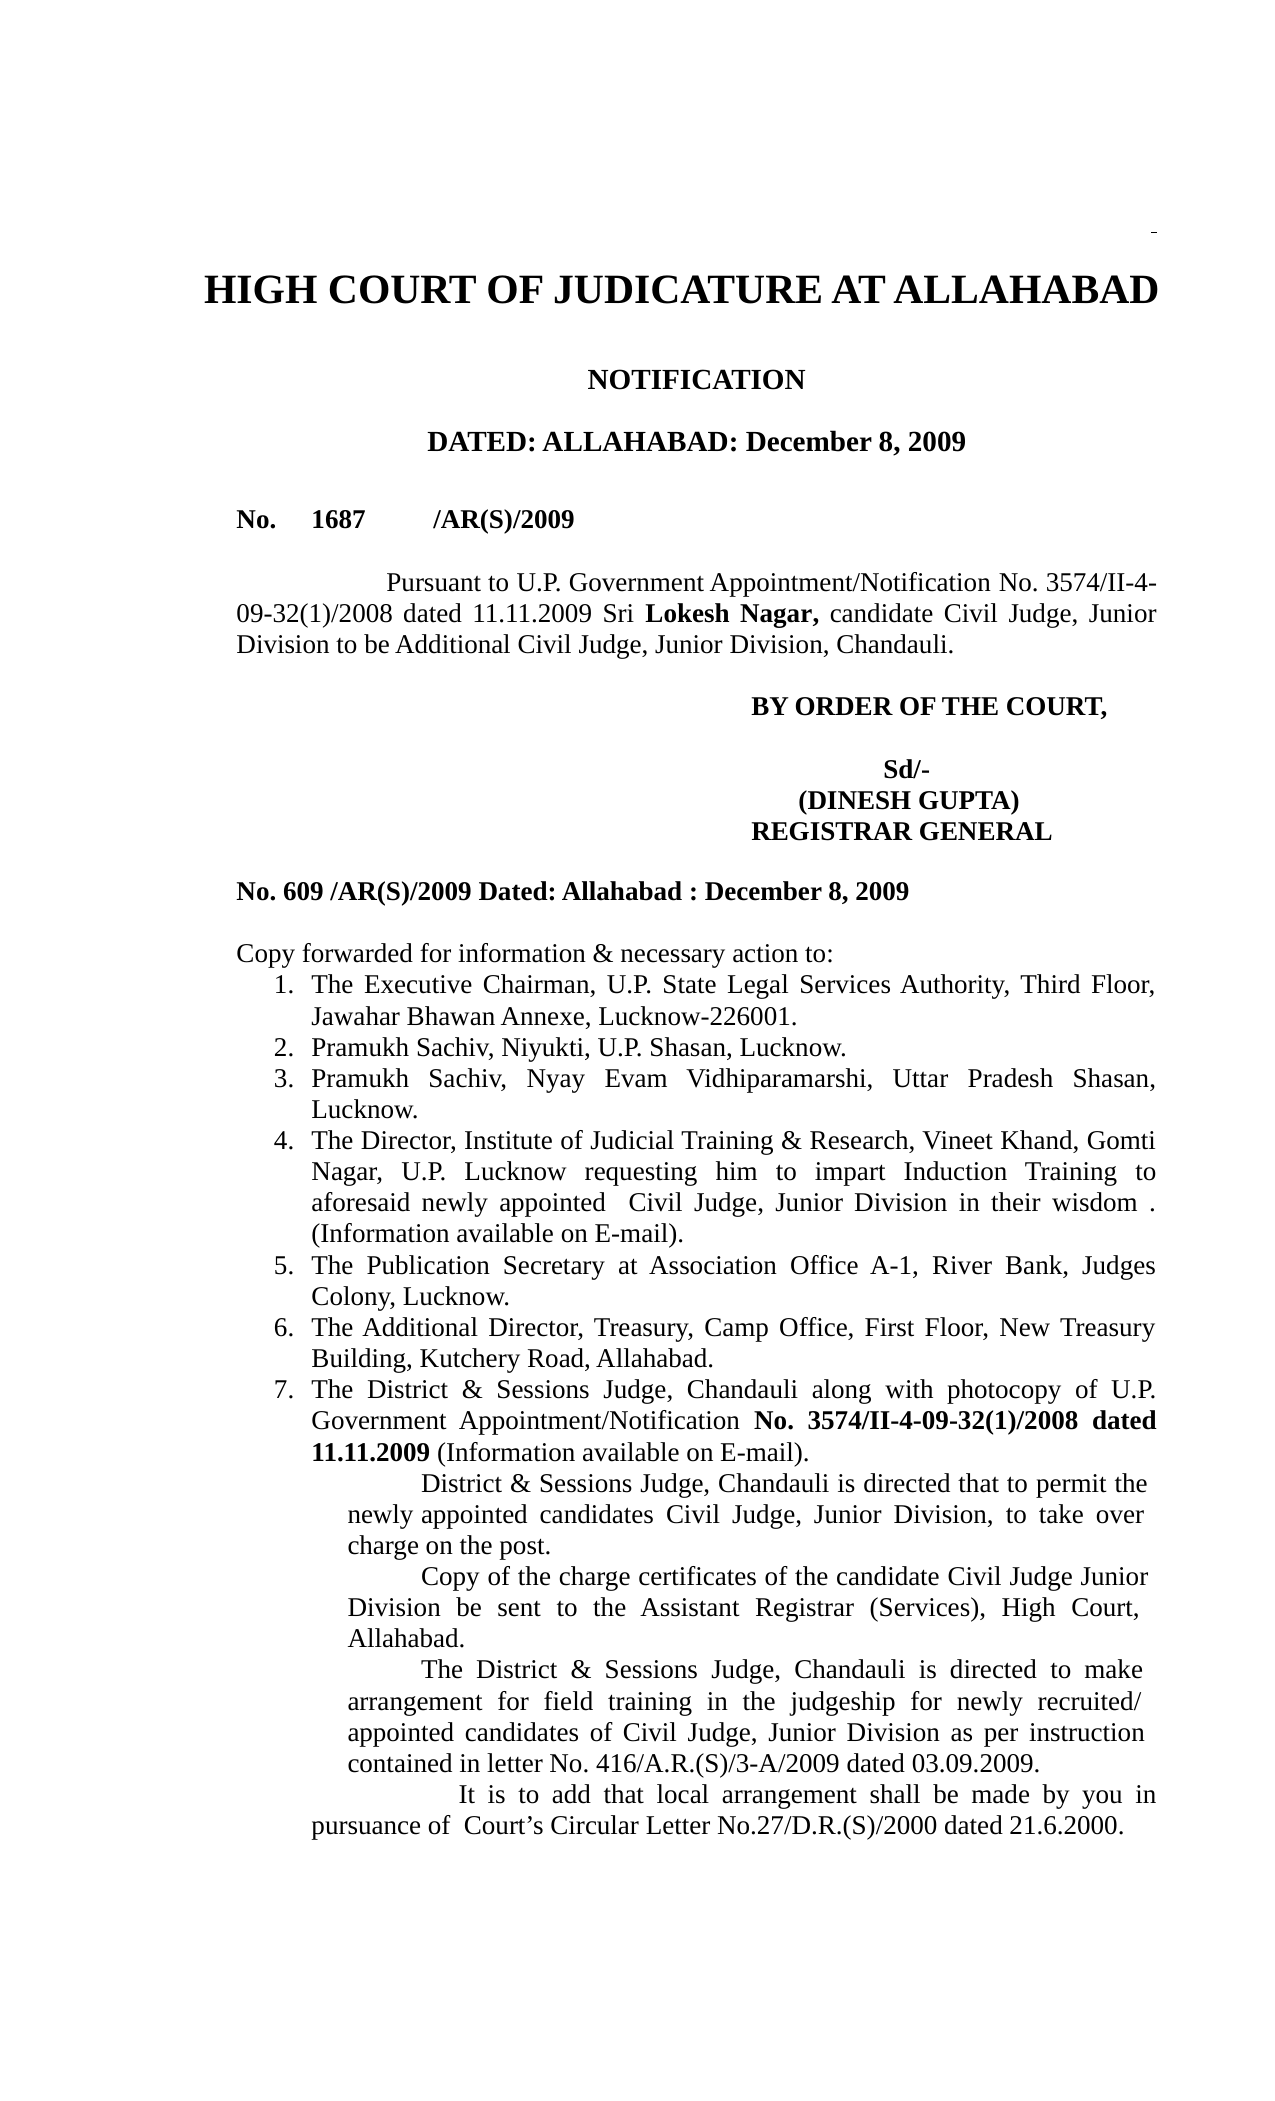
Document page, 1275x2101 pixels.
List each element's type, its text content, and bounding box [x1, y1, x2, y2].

text The District & Sessions Judge, Chandauli is directed to make arrangement for field training in the judgeship for newly recruited/ appointed candidates of Civil Judge, Junior Division as per instruction contained in letter No. 416/A.R.(S)/3-A/2009 dated 03.09.2009. [236, 1654, 1157, 1778]
text Copy of the charge certificates of the candidate Civil Judge Junior Division be sent to the Assistant Registrar (Services), High Court, Allahabad. [236, 1560, 1157, 1654]
subtitle No. 609 /AR(S)/2009 Dated: Allahabad : December 8, 2009 [236, 875, 1154, 906]
text REGISTRAR GENERAL [236, 815, 1157, 846]
text District & Sessions Judge, Chandauli is directed that to permit the newly appointed candidates Civil Judge, Junior Division, to take over charge on the post. [236, 1467, 1157, 1560]
text Sd/- [236, 753, 1159, 784]
list Pramukh Sachiv, Niyukti, U.P. Shasan, Lucknow. [274, 1031, 1157, 1062]
table_header /AR(S)/2009 [422, 504, 614, 535]
text (DINESH GUPTA) [236, 784, 1159, 815]
text BY ORDER OF THE COURT, [236, 691, 1157, 722]
list The Additional Director, Treasury, Camp Office, First Floor, New Treasury Building, Kutchery Road, Allahabad. [274, 1311, 1157, 1373]
title HIGH COURT OF JUDICATURE AT ALLAHABAD [199, 265, 1165, 313]
subtitle NOTIFICATION [236, 362, 1157, 395]
list The Director, Institute of Judicial Training & Research, Vineet Khand, Gomti Nagar, U.P. Lucknow requesting him to impart Induction Training to aforesaid newly appointed Civil Judge, Junior Division in their wisdom . (Information available on E-mail). [274, 1124, 1157, 1249]
text Pursuant to U.P. Government Appointment/Notification No. 3574/II-4-09-32(1)/2008 dated 11.11.2009 Sri Lokesh Nagar, candidate Civil Judge, Junior Division to be Additional Civil Judge, Junior Division, Chandauli. [236, 566, 1157, 659]
list The District & Sessions Judge, Chandauli along with photocopy of U.P. Government Appointment/Notification No. 3574/II-4-09-32(1)/2008 dated 11.11.2009 (Information available on E-mail). [274, 1373, 1157, 1467]
list The Publication Secretary at Association Office A-1, River Bank, Judges Colony, Lucknow. [274, 1249, 1157, 1311]
text It is to add that local arrangement shall be made by you in pursuance of Court’s Circular Letter No.27/D.R.(S)/2000 dated 21.6.2000. [311, 1778, 1157, 1841]
subtitle DATED: ALLAHABAD: December 8, 2009 [236, 424, 1157, 458]
table_header No. [225, 504, 292, 535]
text Copy forwarded for information & necessary action to: [236, 937, 1157, 968]
table_header 1687 [293, 504, 422, 535]
list Pramukh Sachiv, Nyay Evam Vidhiparamarshi, Uttar Pradesh Shasan, Lucknow. [274, 1062, 1157, 1124]
list The Executive Chairman, U.P. State Legal Services Authority, Third Floor, Jawahar Bhawan Annexe, Lucknow-226001. [274, 968, 1157, 1031]
